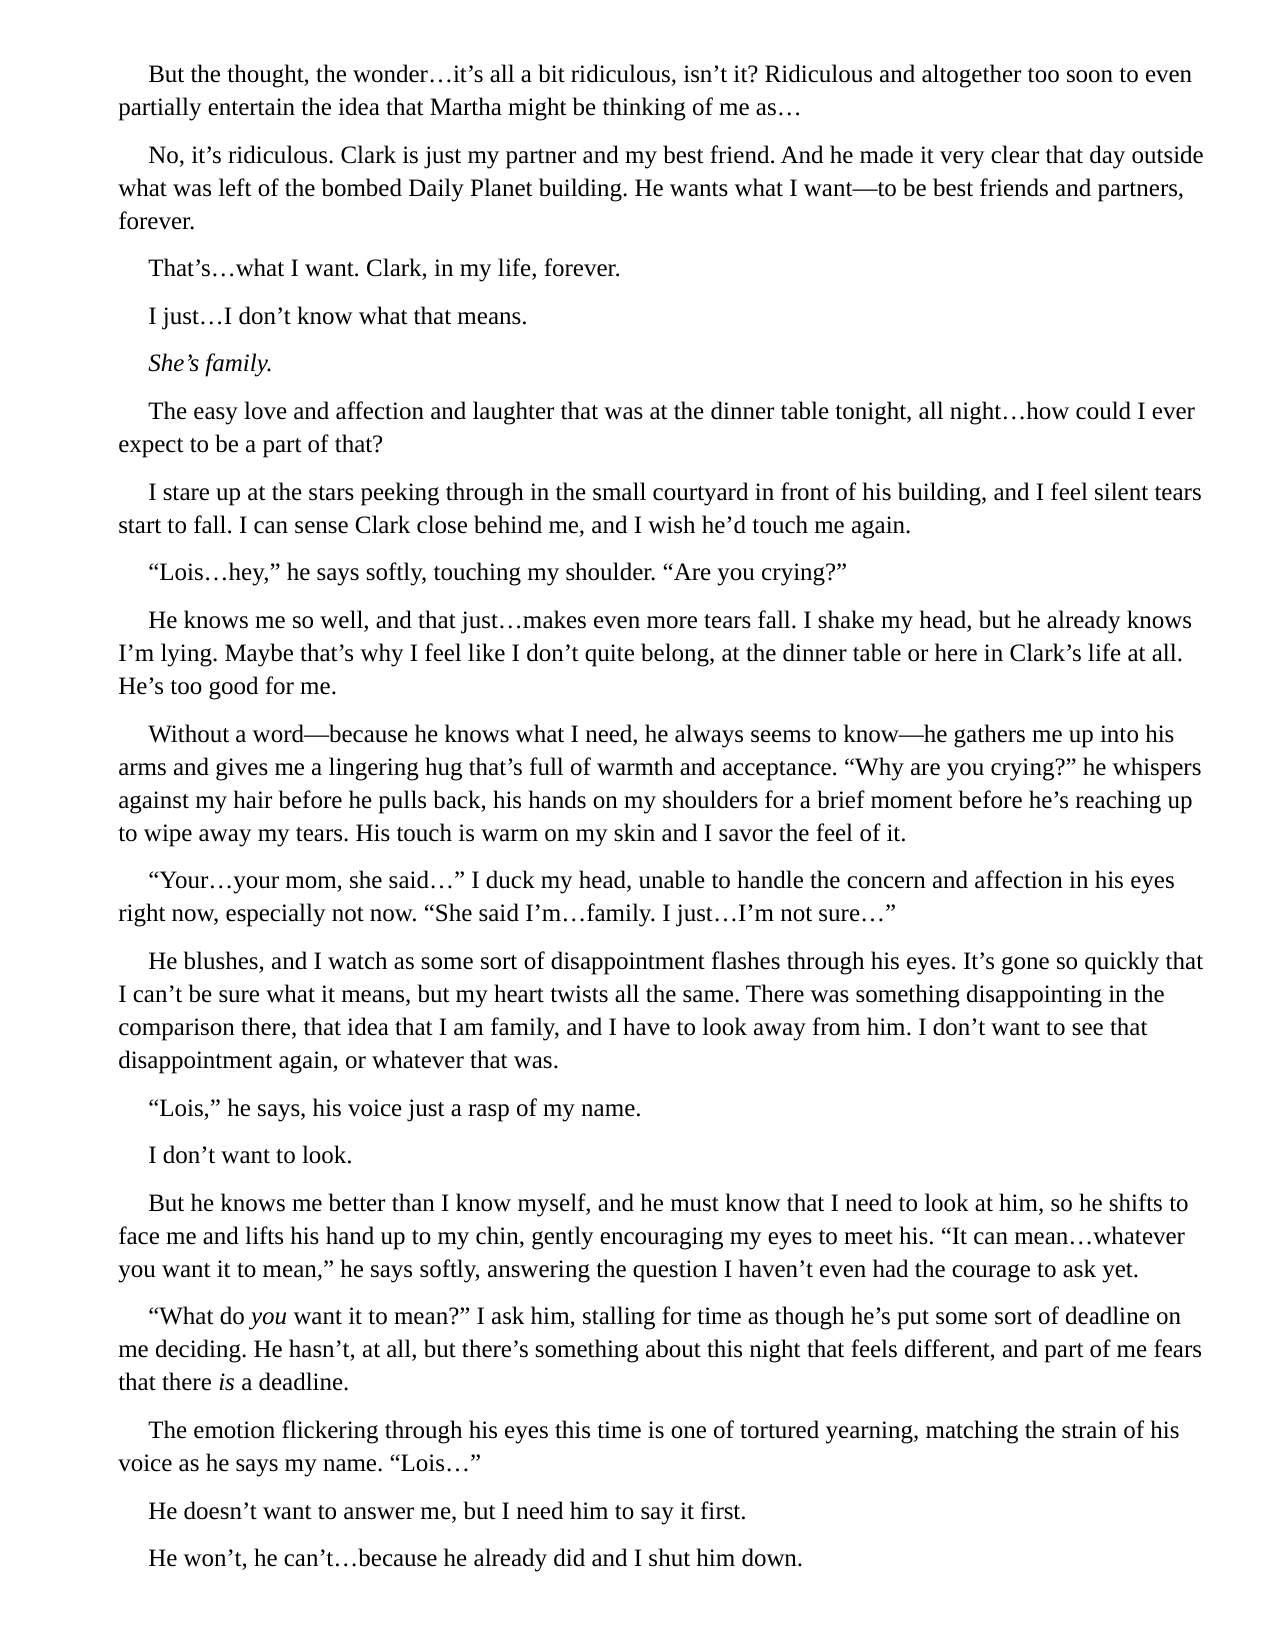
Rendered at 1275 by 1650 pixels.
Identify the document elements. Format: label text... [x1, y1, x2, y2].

text The easy love and affection and laughter that was at the dinner table tonight, all night…how could I ever expect to be a part of that? [118, 396, 1216, 458]
text “What do you want it to mean?” I ask him, stalling for time as though he’s put some sort of deadline on me deciding. He hasn’t, at all, but there’s something about this night that feels different, and part of me fears that there is a deadline. [118, 1301, 1216, 1396]
text “Your…your mom, she said…” I duck my head, unable to handle the concern and affection in his eyes right now, especially not now. “She said I’m…family. I just…I’m not sure…” [118, 865, 1216, 927]
text “Lois…hey,” he says softly, touching my shoulder. “Are you crying?” [118, 557, 1216, 586]
text Without a word—because he knows what I need, he always seems to know—he gathers me up into his arms and gives me a lingering hug that’s full of warmth and acceptance. “Why are you crying?” he whispers against my hair before he pulls back, his hands on my shoulders for a brief moment before he’s reaching up to wipe away my tears. His touch is warm on my skin and I savor the feel of it. [118, 719, 1216, 846]
text He doesn’t want to answer me, but I need him to say it first. [118, 1496, 1216, 1524]
text But he knows me better than I know myself, and he must know that I need to look at him, so he shifts to face me and lifts his hand up to my chin, gently encouraging my eyes to meet his. “It can mean…whatever you want it to mean,” he says softly, answering the question I haven’t even had the courage to ask yet. [118, 1188, 1216, 1283]
text But the thought, the wonder…it’s all a bit ridiculous, isn’t it? Ridiculous and altogether too soon to even partially entertain the idea that Martha might be thinking of me as… [118, 59, 1216, 121]
text The emotion flickering through his eyes this time is one of tortured yearning, matching the strain of his voice as he says my name. “Lois…” [118, 1415, 1216, 1477]
text No, it’s ridiculous. Clark is just my partner and my best friend. And he made it very clear that day outside what was left of the bombed Daily Planet building. He wants what I want—to be best friends and partners, forever. [118, 140, 1216, 234]
text I just…I don’t know what that means. [118, 301, 1216, 330]
text I don’t want to look. [118, 1140, 1216, 1169]
text He blushes, and I watch as some sort of disappointment flashes through his eyes. It’s gone so quickly that I can’t be sure what it means, but my heart twists all the same. There was something disappointing in the comparison there, that idea that I am family, and I have to look away from him. I don’t want to see that disappointment again, or whatever that was. [118, 946, 1216, 1074]
text He won’t, he can’t…because he already did and I shut him down. [118, 1543, 1216, 1572]
text She’s family. [118, 348, 1216, 377]
text “Lois,” he says, his voice just a rasp of my name. [118, 1093, 1216, 1121]
text He knows me so well, and that just…makes even more tears fall. I shake my head, but he already knows I’m lying. Maybe that’s why I feel like I don’t quite belong, at the dinner table or here in Clark’s life at all. He’s too good for me. [118, 605, 1216, 700]
text I stare up at the stars peeking through in the small courtyard in front of his building, and I feel silent tears start to fall. I can sense Clark close behind me, and I wish he’d touch me again. [118, 477, 1216, 538]
text That’s…what I want. Clark, in my life, forever. [118, 253, 1216, 282]
